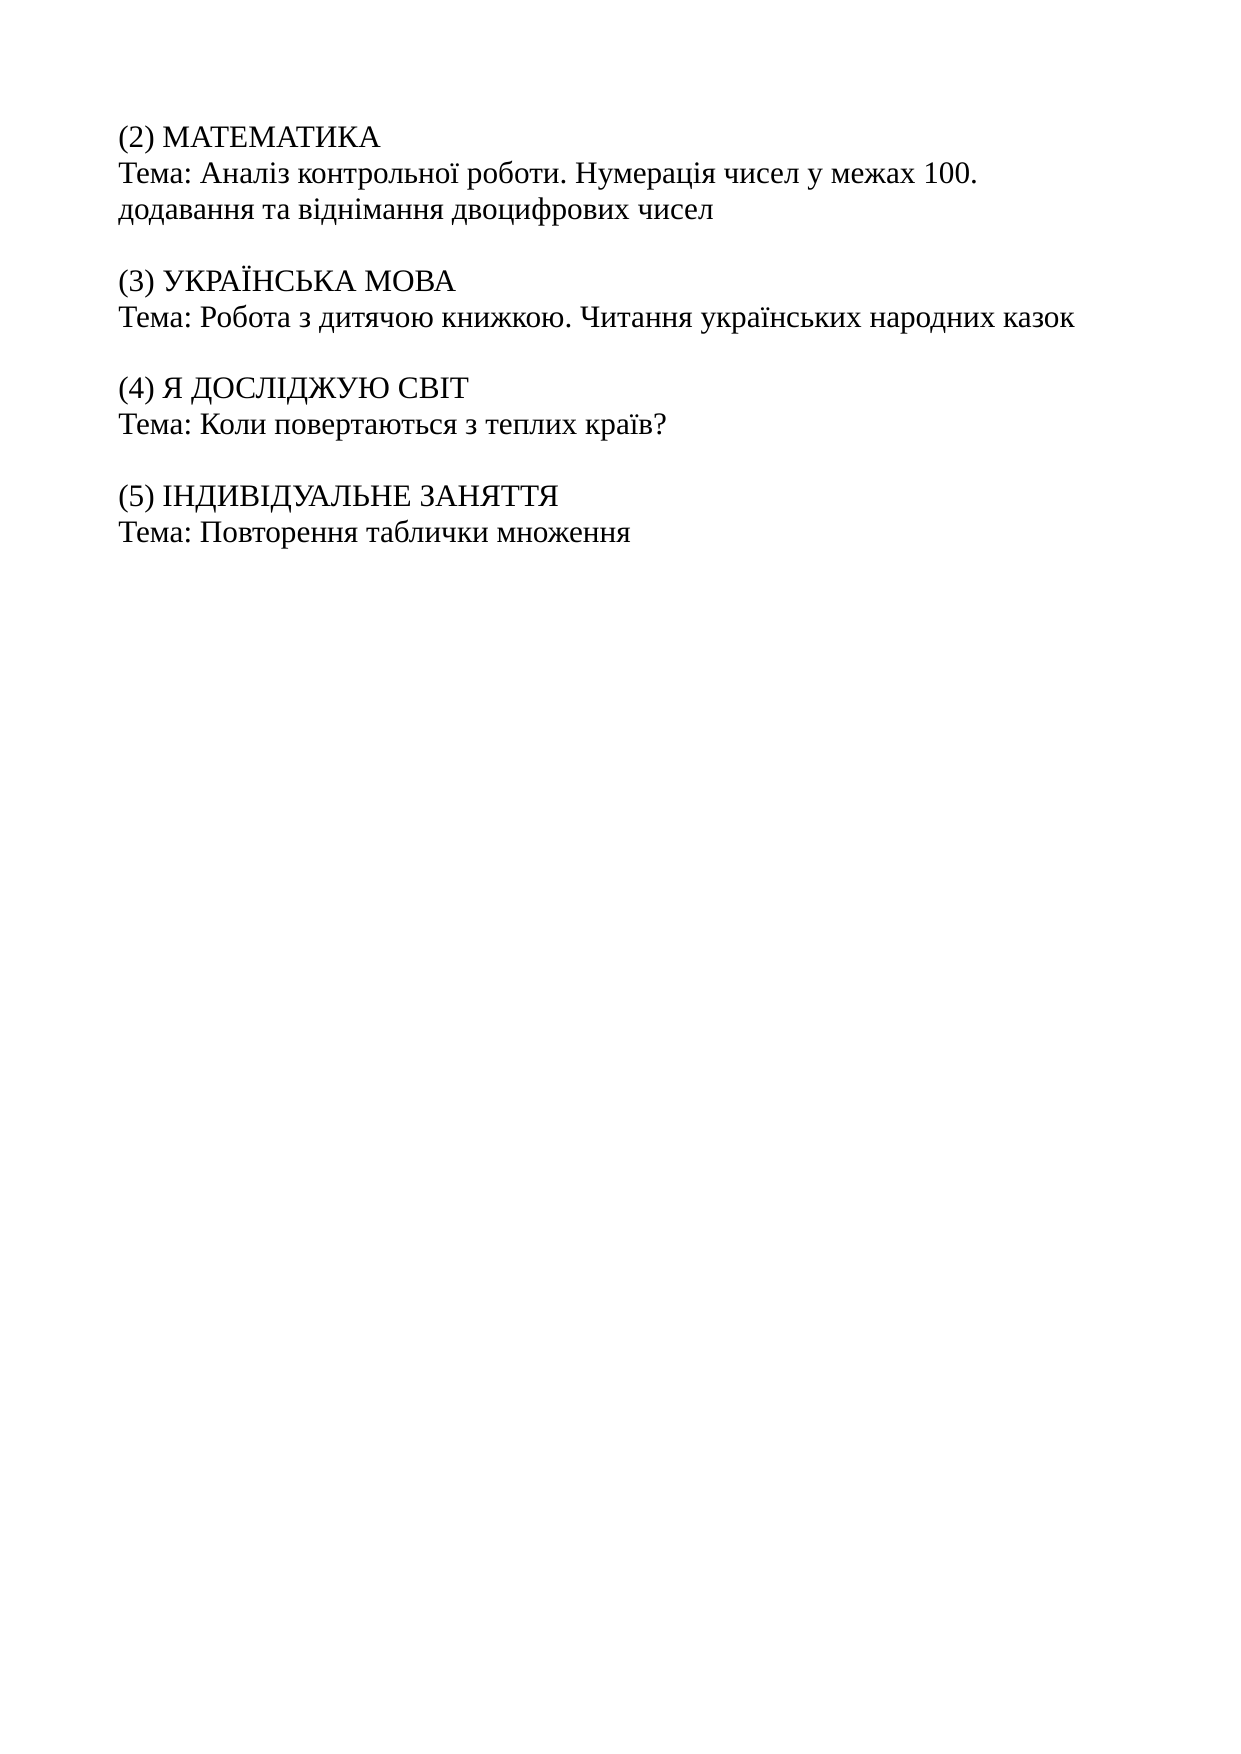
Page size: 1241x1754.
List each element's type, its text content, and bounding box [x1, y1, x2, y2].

text Тема: Аналіз контрольної роботи. Нумерація чисел у межах 100. додавання та віднімання двоцифрових чисел [118, 154, 1122, 226]
text Тема: Повторення таблички множення [118, 513, 1122, 549]
text (3) УКРАЇНСЬКА МОВА [118, 262, 1122, 298]
text Тема: Коли повертаються з теплих країв? [118, 406, 1122, 442]
text (4) Я ДОСЛІДЖУЮ СВІТ [118, 370, 1122, 406]
text (5) ІНДИВІДУАЛЬНЕ ЗАНЯТТЯ [118, 477, 1122, 513]
text (2) МАТЕМАТИКА [118, 118, 1122, 154]
text Тема: Робота з дитячою книжкою. Читання українських народних казок [118, 298, 1122, 334]
